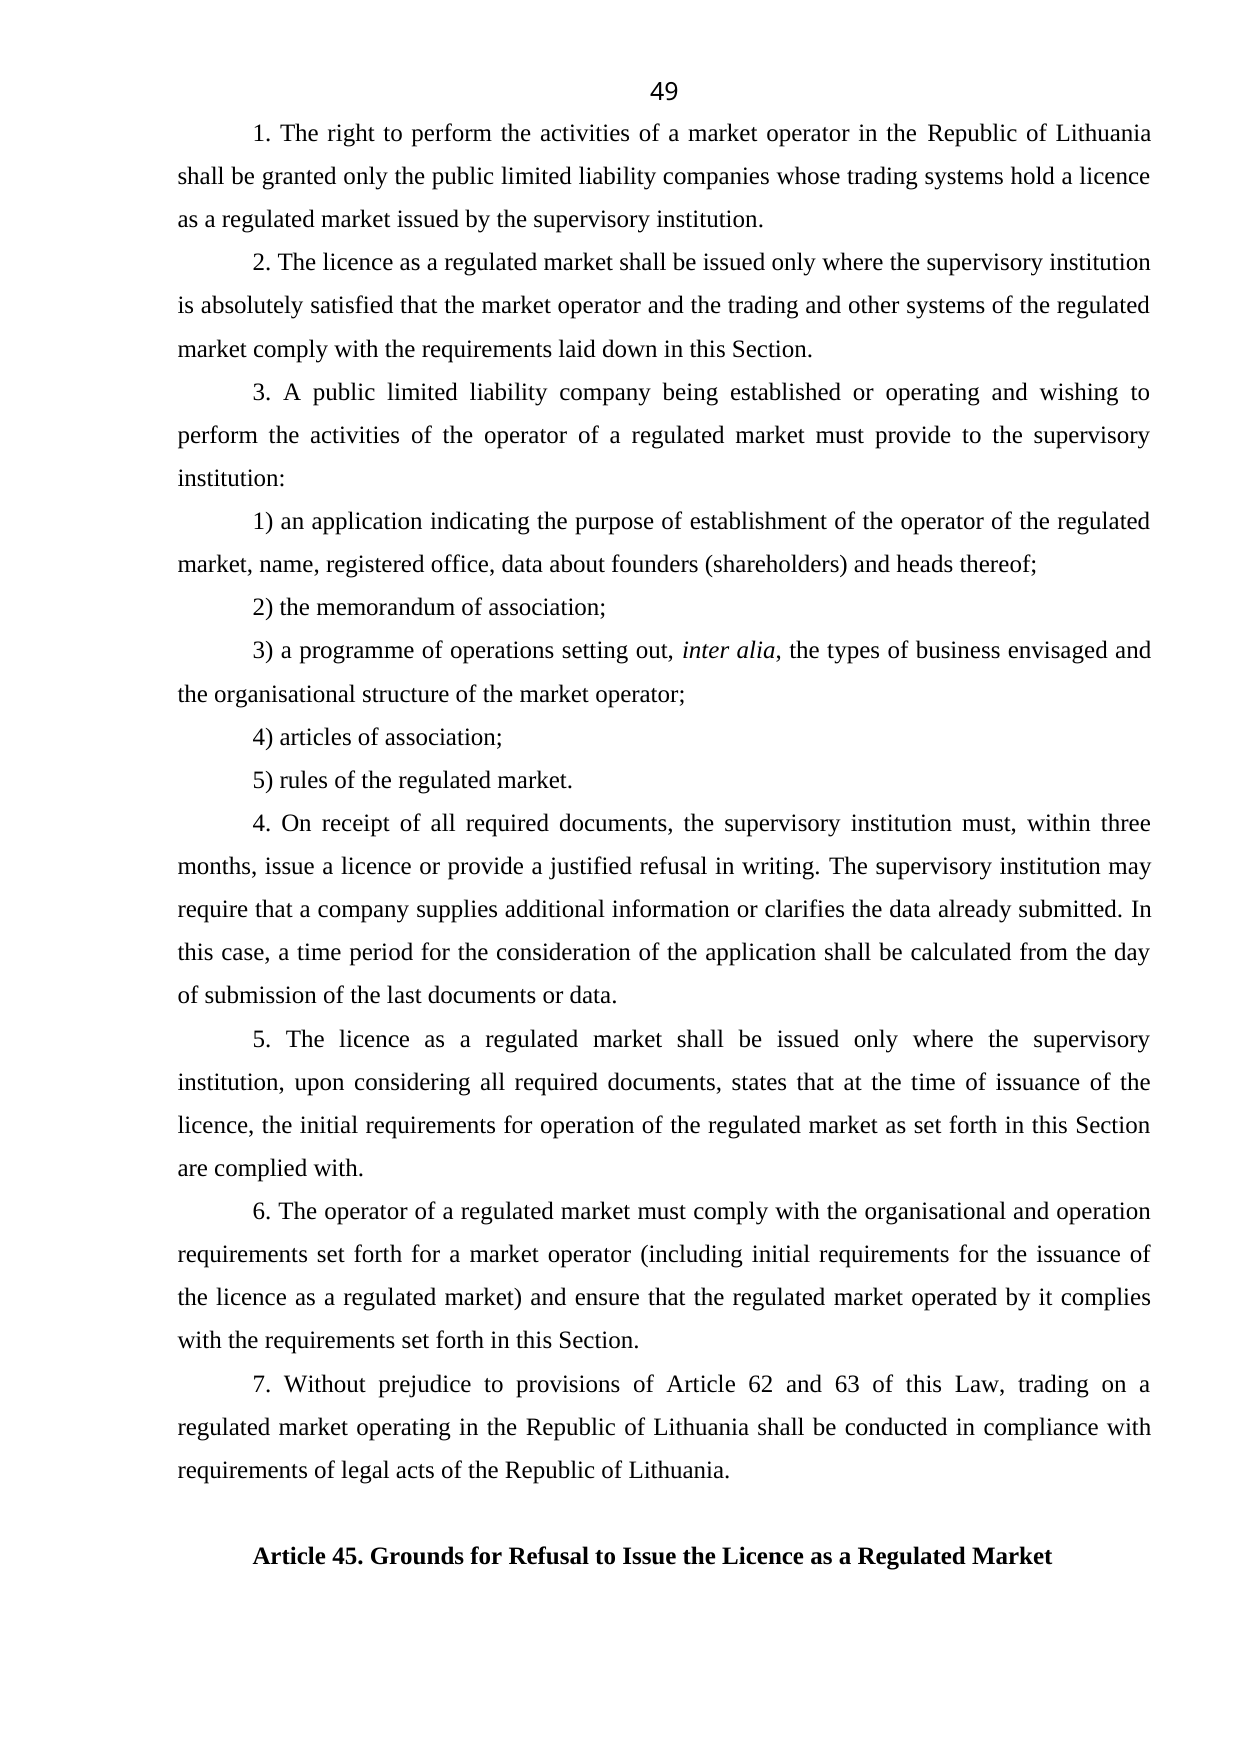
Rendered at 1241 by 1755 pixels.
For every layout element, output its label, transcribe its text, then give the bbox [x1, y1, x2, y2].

text 6. The operator of a regulated market must comply with the organisational and operation requirements set forth for a market operator (including initial requirements for the issuance of the licence as a regulated market) and ensure that the regulated market operated by it complies with the requirements set forth in this Section. [177, 1196, 1152, 1354]
text 4. On receipt of all required documents, the supervisory institution must, within three months, issue a licence or provide a justified refusal in writing. The supervisory institution may require that a company supplies additional information or clarifies the data already submitted. In this case, a time period for the consideration of the application shall be calculated from the day of submission of the last documents or data. [177, 808, 1152, 1009]
text 7. Without prejudice to provisions of Article 62 and 63 of this Law, trading on a regulated market operating in the Republic of Lithuania shall be conducted in compliance with requirements of legal acts of the Republic of Lithuania. [177, 1369, 1152, 1484]
text 1) an application indicating the purpose of establishment of the operator of the regulated market, name, registered office, data about founders (shareholders) and heads thereof; [177, 506, 1152, 578]
text 2. The licence as a regulated market shall be issued only where the supervisory institution is absolutely satisfied that the market operator and the trading and other systems of the regulated market comply with the requirements laid down in this Section. [177, 247, 1152, 362]
text 4) articles of association; [177, 722, 1152, 751]
text Article 45. Grounds for Refusal to Issue the Licence as a Regulated Market [177, 1541, 1152, 1570]
text 2) the memorandum of association; [177, 592, 1152, 621]
text 5) rules of the regulated market. [177, 765, 1152, 794]
text 3. A public limited liability company being established or operating and wishing to perform the activities of the operator of a regulated market must provide to the supervisory institution: [177, 377, 1152, 492]
text 3) a programme of operations setting out, inter alia, the types of business envisaged and the organisational structure of the market operator; [177, 636, 1152, 707]
text 1. The right to perform the activities of a market operator in the Republic of Lithuania shall be granted only the public limited liability companies whose trading systems hold a licence as a regulated market issued by the supervisory institution. [177, 118, 1152, 233]
text 5. The licence as a regulated market shall be issued only where the supervisory institution, upon considering all required documents, states that at the time of issuance of the licence, the initial requirements for operation of the regulated market as set forth in this Section are complied with. [177, 1024, 1152, 1182]
